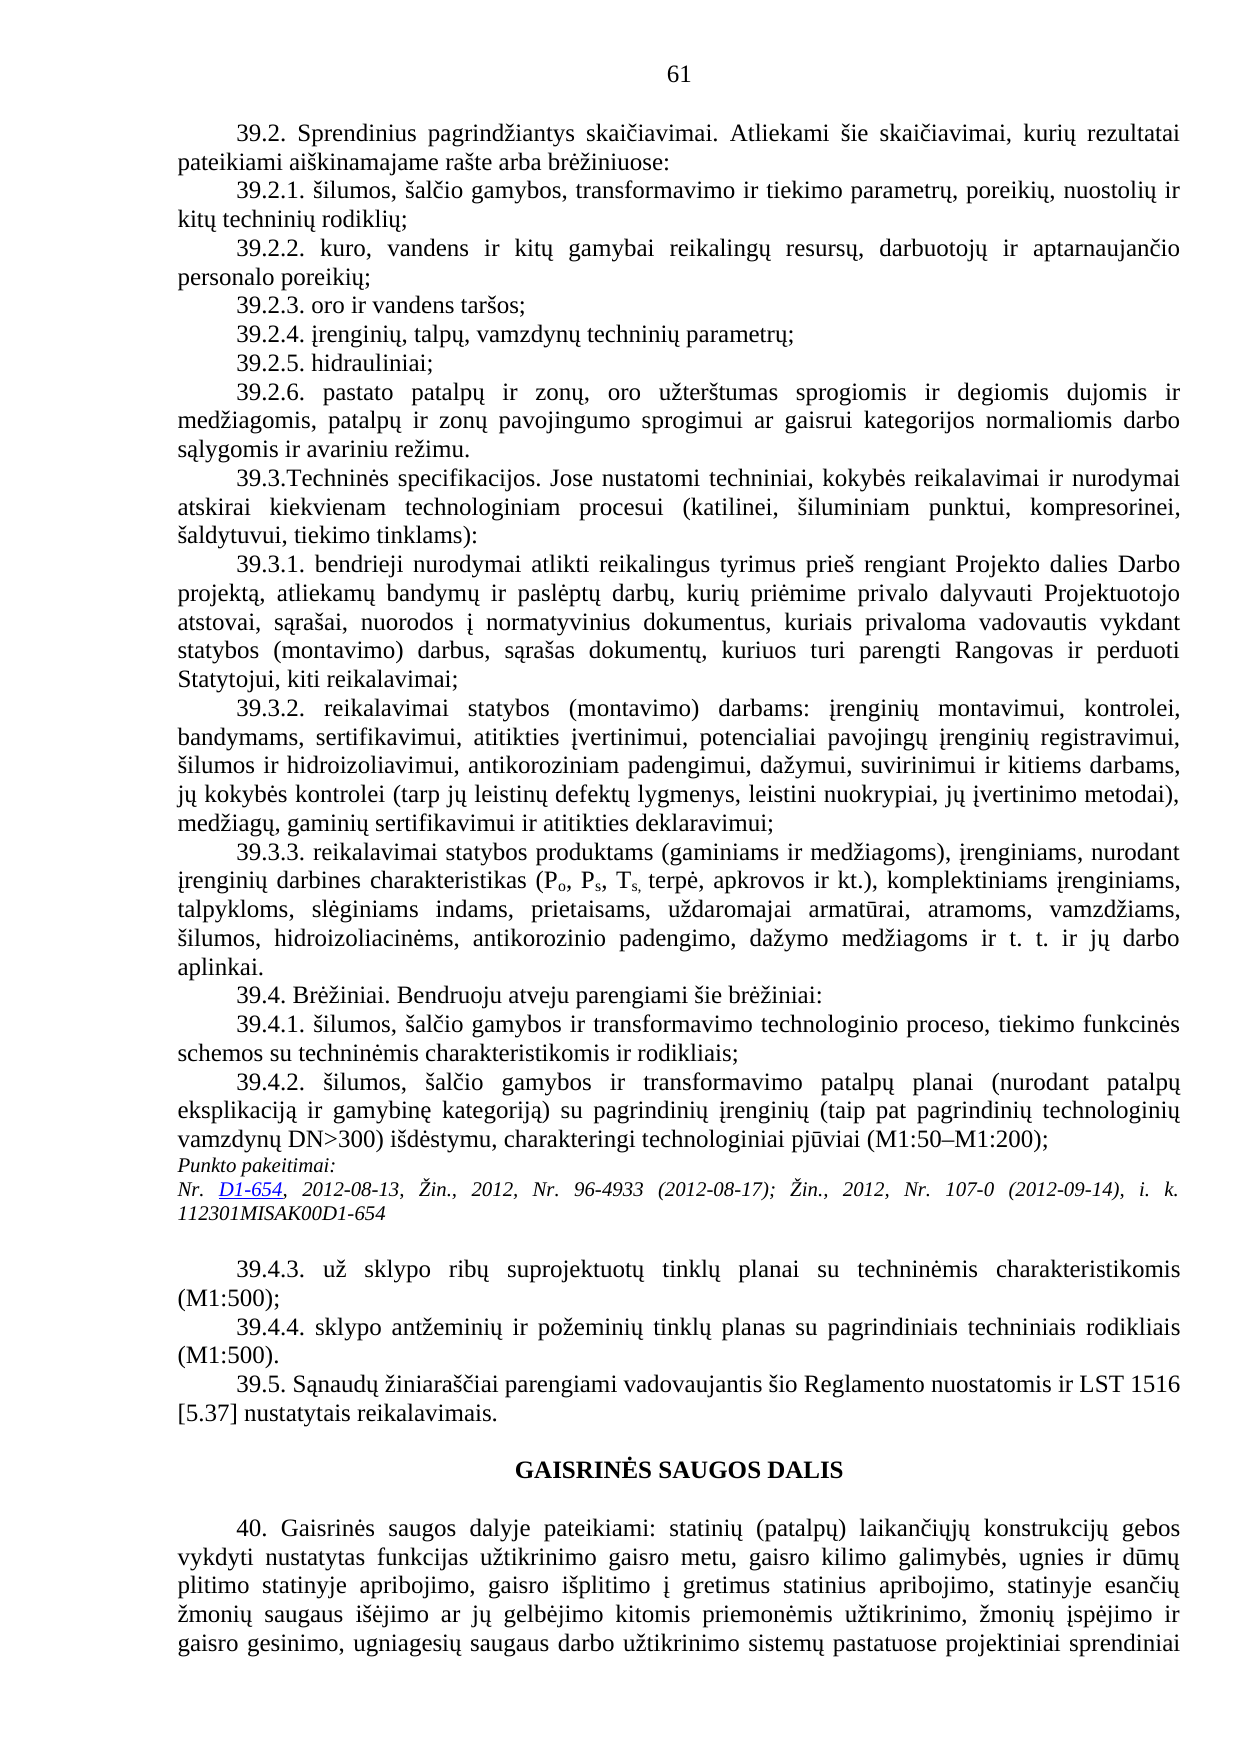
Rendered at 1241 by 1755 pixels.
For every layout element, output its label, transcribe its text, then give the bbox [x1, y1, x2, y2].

text 39.2.3. oro ir vandens taršos; [177, 291, 1181, 319]
text Punkto pakeitimai: [177, 1153, 1181, 1177]
text 39.5. Sąnaudų žiniaraščiai parengiami vadovaujantis šio Reglamento nuostatomis ir LST 1516 [5.37] nustatytais reikalavimais. [177, 1369, 1181, 1427]
text 39.2.5. hidrauliniai; [177, 348, 1181, 377]
text 39.2.2. kuro, vandens ir kitų gamybai reikalingų resursų, darbuotojų ir aptarnaujančio personalo poreikių; [177, 233, 1181, 291]
text 39.4.1. šilumos, šalčio gamybos ir transformavimo technologinio proceso, tiekimo funkcinės schemos su techninėmis charakteristikomis ir rodikliais; [177, 1009, 1181, 1067]
text 39.2.6. pastato patalpų ir zonų, oro užterštumas sprogiomis ir degiomis dujomis ir medžiagomis, patalpų ir zonų pavojingumo sprogimui ar gaisrui kategorijos normaliomis darbo sąlygomis ir avariniu režimu. [177, 377, 1181, 463]
text 39.3.2. reikalavimai statybos (montavimo) darbams: įrenginių montavimui, kontrolei, bandymams, sertifikavimui, atitikties įvertinimui, potencialiai pavojingų įrenginių registravimui, šilumos ir hidroizoliavimui, antikoroziniam padengimui, dažymui, suvirinimui ir kitiems darbams, jų kokybės kontrolei (tarp jų leistinų defektų lygmenys, leistini nuokrypiai, jų įvertinimo metodai), medžiagų, gaminių sertifikavimui ir atitikties deklaravimui; [177, 693, 1181, 837]
text Gaisrinės saugos dalis [177, 1455, 1181, 1484]
text 39.4.2. šilumos, šalčio gamybos ir transformavimo patalpų planai (nurodant patalpų eksplikaciją ir gamybinę kategoriją) su pagrindinių įrenginių (taip pat pagrindinių technologinių vamzdynų DN>300) išdėstymu, charakteringi technologiniai pjūviai (M1:50–M1:200); [177, 1067, 1181, 1153]
text 39.4.4. sklypo antžeminių ir požeminių tinklų planas su pagrindiniais techniniais rodikliais (M1:500). [177, 1312, 1181, 1369]
text 39.2. Sprendinius pagrindžiantys skaičiavimai. Atliekami šie skaičiavimai, kurių rezultatai pateikiami aiškinamajame rašte arba brėžiniuose: [177, 118, 1181, 176]
text 39.3.1. bendrieji nurodymai atlikti reikalingus tyrimus prieš rengiant Projekto dalies Darbo projektą, atliekamų bandymų ir paslėptų darbų, kurių priėmime privalo dalyvauti Projektuotojo atstovai, sąrašai, nuorodos į normatyvinius dokumentus, kuriais privaloma vadovautis vykdant statybos (montavimo) darbus, sąrašas dokumentų, kuriuos turi parengti Rangovas ir perduoti Statytojui, kiti reikalavimai; [177, 549, 1181, 693]
text 39.4. Brėžiniai. Bendruoju atveju parengiami šie brėžiniai: [177, 981, 1181, 1009]
text 39.2.1. šilumos, šalčio gamybos, transformavimo ir tiekimo parametrų, poreikių, nuostolių ir kitų techninių rodiklių; [177, 176, 1181, 233]
text 39.3.Techninės specifikacijos. Jose nustatomi techniniai, kokybės reikalavimai ir nurodymai atskirai kiekvienam technologiniam procesui (katilinei, šiluminiam punktui, kompresorinei, šaldytuvui, tiekimo tinklams): [177, 463, 1181, 549]
text Nr. D1-654, 2012-08-13, Žin., 2012, Nr. 96-4933 (2012-08-17); Žin., 2012, Nr. 107-0 (2012-09-14), i. k. 112301MISAK00D1-654 [177, 1177, 1181, 1225]
text 39.2.4. įrenginių, talpų, vamzdynų techninių parametrų; [177, 319, 1181, 348]
text 40. Gaisrinės saugos dalyje pateikiami: statinių (patalpų) laikančiųjų konstrukcijų gebos vykdyti nustatytas funkcijas užtikrinimo gaisro metu, gaisro kilimo galimybės, ugnies ir dūmų plitimo statinyje apribojimo, gaisro išplitimo į gretimus statinius apribojimo, statinyje esančių žmonių saugaus išėjimo ar jų gelbėjimo kitomis priemonėmis užtikrinimo, žmonių įspėjimo ir gaisro gesinimo, ugniagesių saugaus darbo užtikrinimo sistemų pastatuose projektiniai sprendiniai [177, 1513, 1181, 1657]
text 39.3.3. reikalavimai statybos produktams (gaminiams ir medžiagoms), įrenginiams, nurodant įrenginių darbines charakteristikas (Po, Ps, Ts, terpė, apkrovos ir kt.), komplektiniams įrenginiams, talpykloms, slėginiams indams, prietaisams, uždaromajai armatūrai, atramoms, vamzdžiams, šilumos, hidroizoliacinėms, antikorozinio padengimo, dažymo medžiagoms ir t. t. ir jų darbo aplinkai. [177, 837, 1181, 981]
text 39.4.3. už sklypo ribų suprojektuotų tinklų planai su techninėmis charakteristikomis (M1:500); [177, 1254, 1181, 1312]
